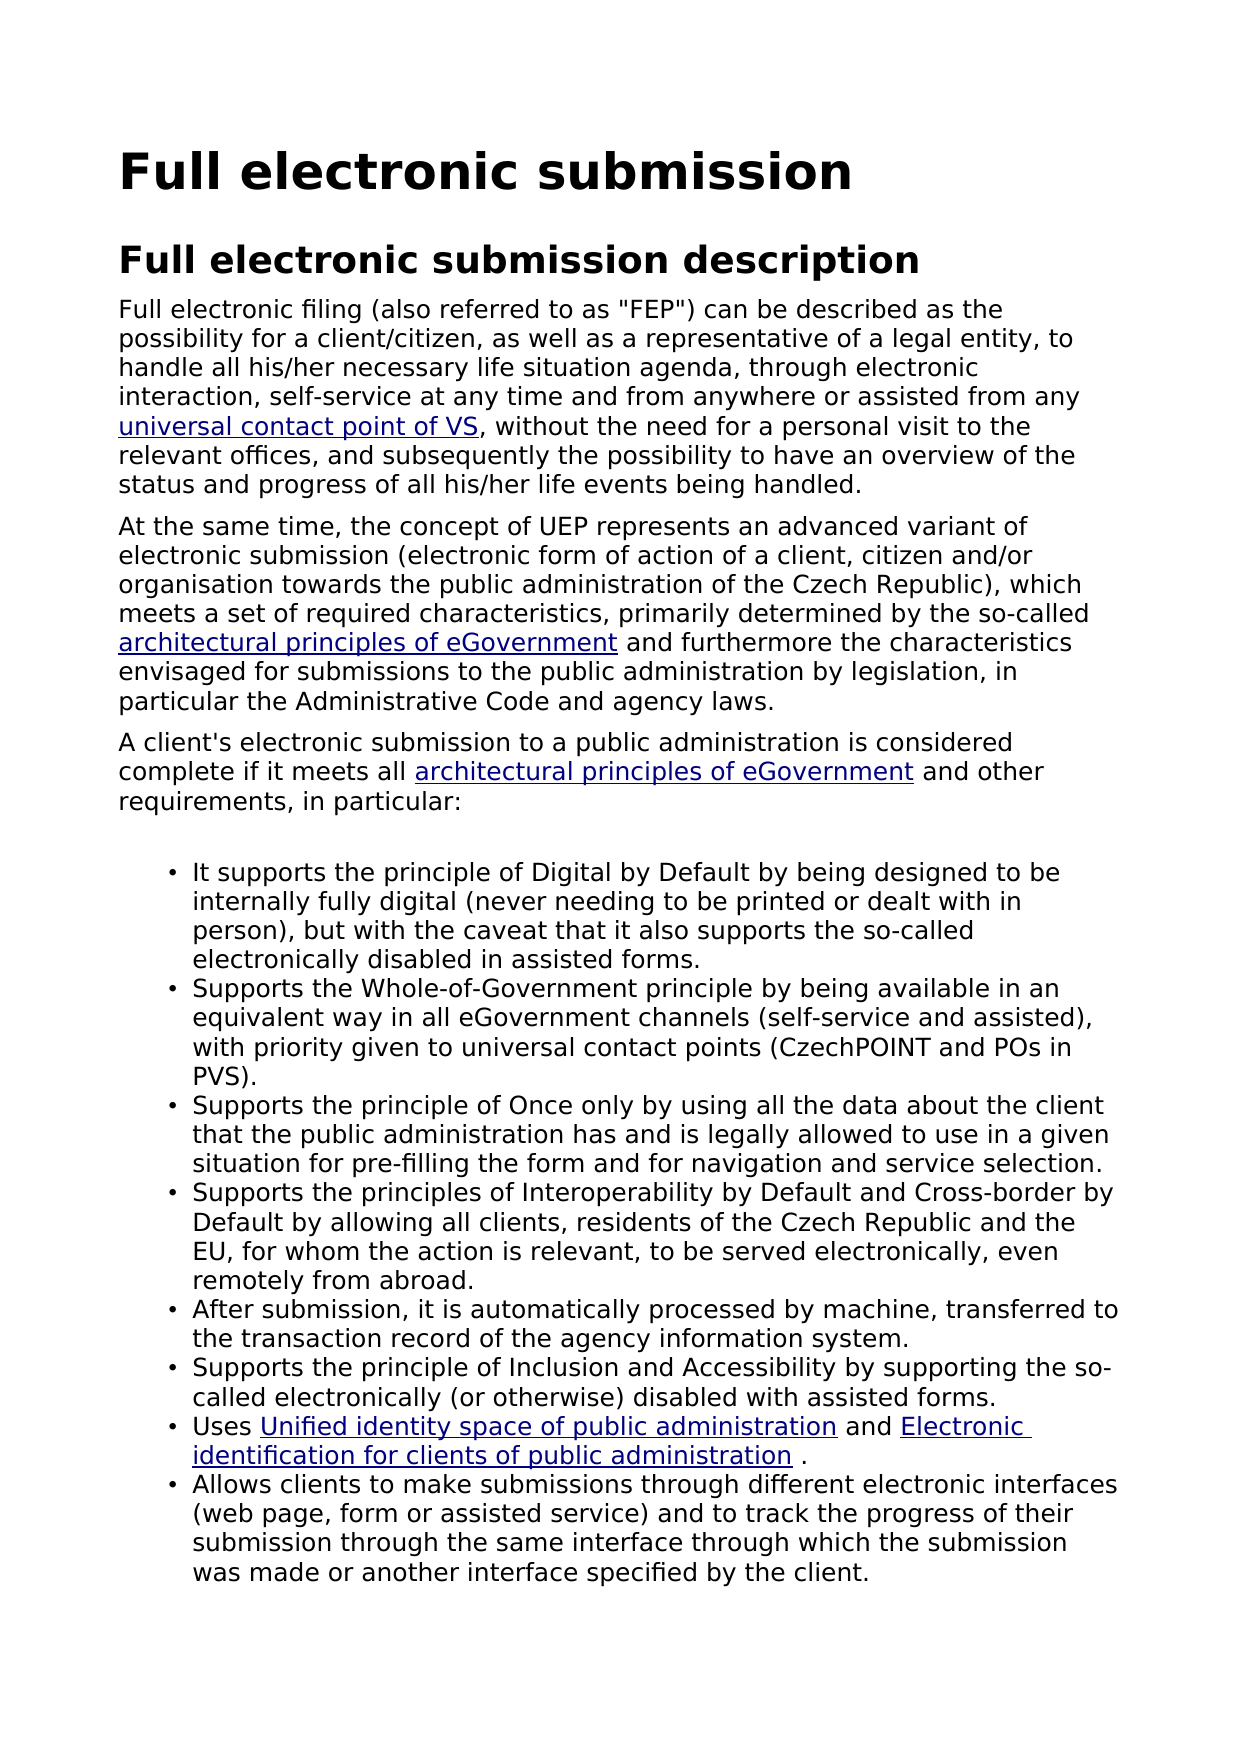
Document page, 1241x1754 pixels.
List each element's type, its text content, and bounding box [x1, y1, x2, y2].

text Full electronic filing (also referred to as "FEP") can be described as the possibility for a client/citizen, as well as a representative of a legal entity, to handle all his/her necessary life situation agenda, through electronic interaction, self-service at any time and from anywhere or assisted from any universal contact point of VS, without the need for a personal visit to the relevant offices, and subsequently the possibility to have an overview of the status and progress of all his/her life events being handled. [118, 295, 1122, 499]
list Supports the principle of Once only by using all the data about the client that the public administration has and is legally allowed to use in a given situation for pre-filling the form and for navigation and service selection. [177, 1091, 1122, 1179]
text At the same time, the concept of UEP represents an advanced variant of electronic submission (electronic form of action of a client, citizen and/or organisation towards the public administration of the Czech Republic), which meets a set of required characteristics, primarily determined by the so-called architectural principles of eGovernment and furthermore the characteristics envisaged for submissions to the public administration by legislation, in particular the Administrative Code and agency laws. [118, 512, 1122, 716]
subtitle Full electronic submission [118, 143, 1122, 201]
list After submission, it is automatically processed by machine, transferred to the transaction record of the agency information system. [177, 1295, 1122, 1354]
list It supports the principle of Digital by Default by being designed to be internally fully digital (never needing to be printed or dealt with in person), but with the caveat that it also supports the so-called electronically disabled in assisted forms. [177, 858, 1122, 974]
list Uses Unified identity space of public administration and Electronic identification for clients of public administration . [177, 1412, 1122, 1470]
list Supports the principles of Interoperability by Default and Cross-border by Default by allowing all clients, residents of the Czech Republic and the EU, for whom the action is relevant, to be served electronically, even remotely from abroad. [177, 1179, 1122, 1295]
text A client's electronic submission to a public administration is considered complete if it meets all architectural principles of eGovernment and other requirements, in particular: [118, 728, 1122, 816]
list Supports the principle of Inclusion and Accessibility by supporting the so-called electronically (or otherwise) disabled with assisted forms. [177, 1354, 1122, 1412]
subtitle Full electronic submission description [118, 239, 1122, 282]
list Allows clients to make submissions through different electronic interfaces (web page, form or assisted service) and to track the progress of their submission through the same interface through which the submission was made or another interface specified by the client. [177, 1470, 1122, 1587]
list Supports the Whole-of-Government principle by being available in an equivalent way in all eGovernment channels (self-service and assisted), with priority given to universal contact points (CzechPOINT and POs in PVS). [177, 974, 1122, 1091]
